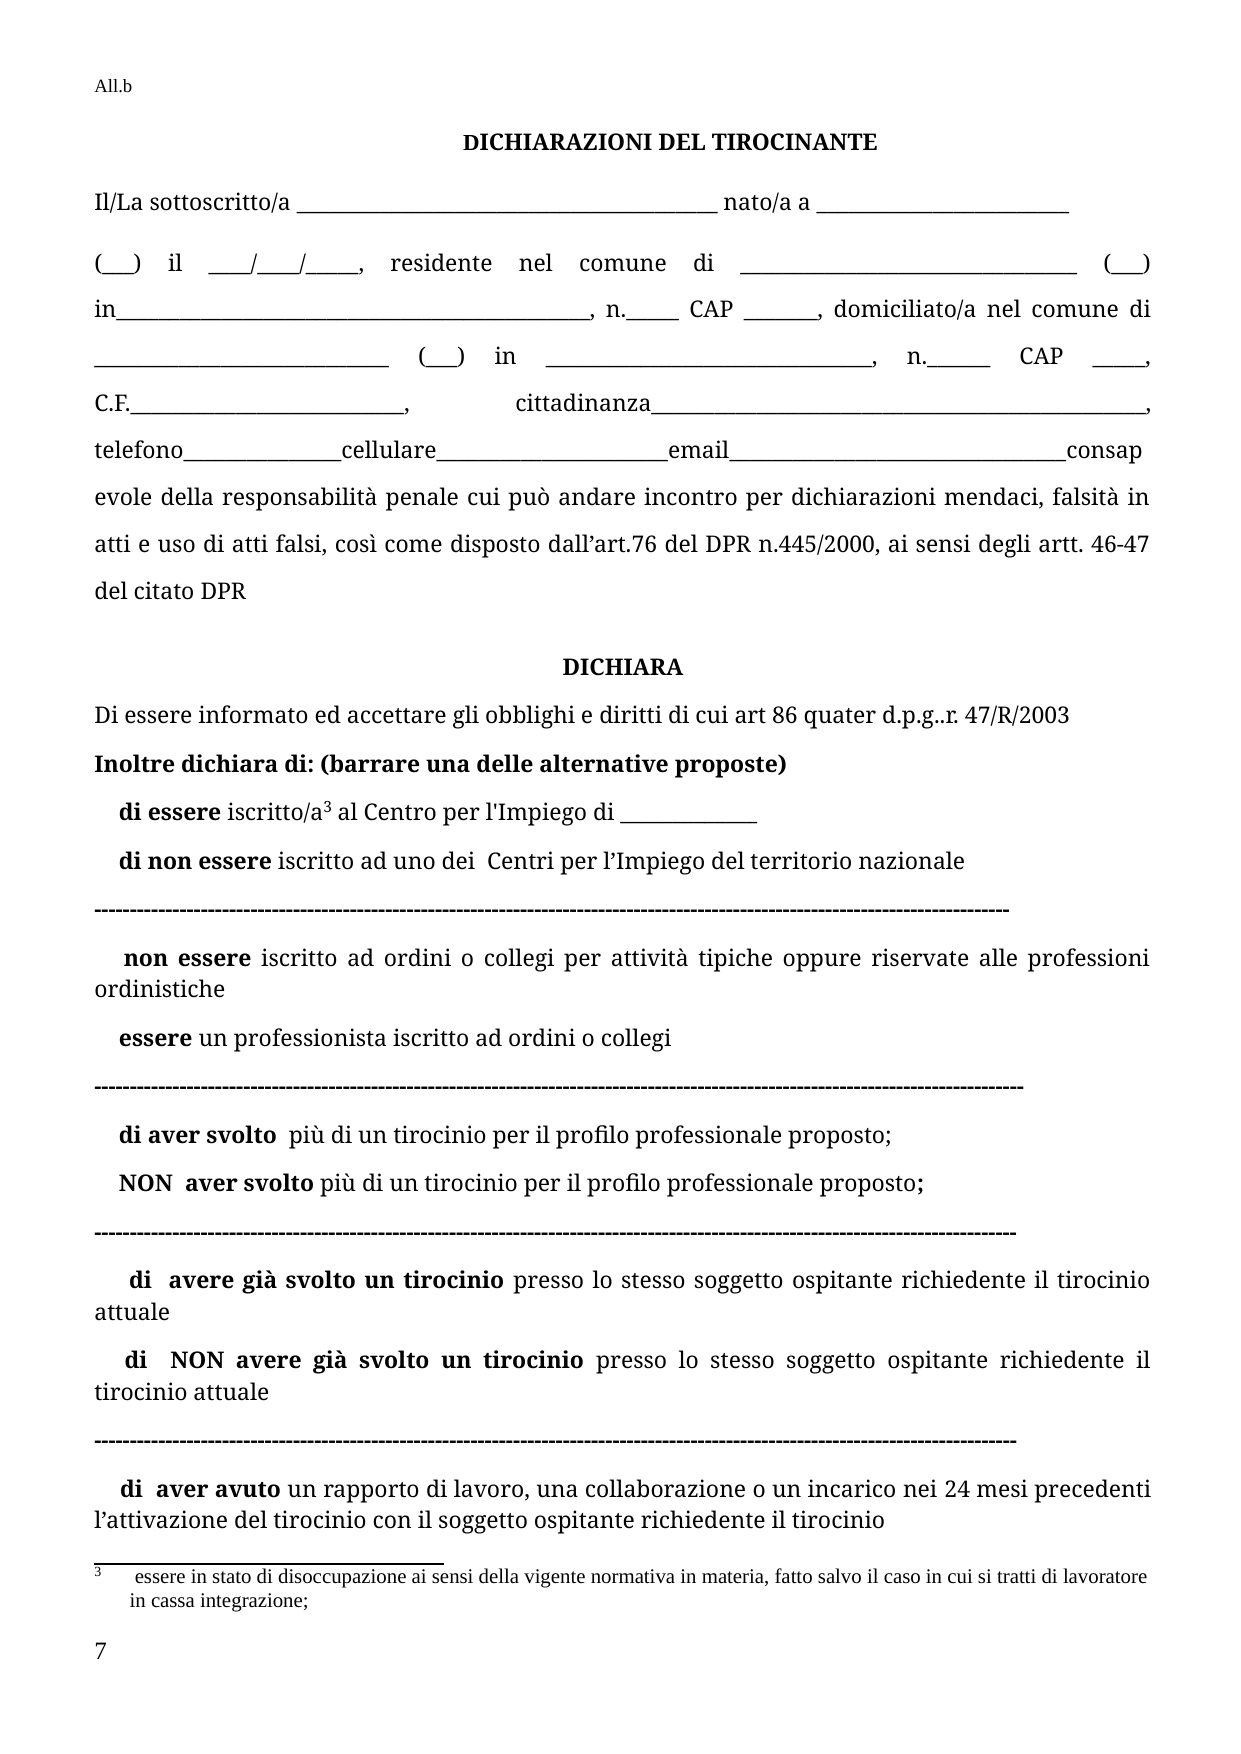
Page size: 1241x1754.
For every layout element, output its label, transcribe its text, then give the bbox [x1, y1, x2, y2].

text  non essere iscritto ad ordini o collegi per attività tipiche oppure riservate alle professioni ordinistiche [94, 942, 1151, 1004]
text ----------------------------------------------------------------------------------------------------------------------------------- [94, 1070, 1151, 1102]
text DICHIARAZIONI DEL TIROCINANTE [94, 126, 1151, 157]
text  NON aver svolto più di un tirocinio per il profilo professionale proposto; [94, 1167, 1151, 1199]
text  di non essere iscritto ad uno dei Centri per l’Impiego del territorio nazionale [94, 845, 1151, 876]
text  di NON avere già svolto un tirocinio presso lo stesso soggetto ospitante richiedente il tirocinio attuale [94, 1344, 1151, 1407]
text  di essere iscritto/a al Centro per l'Impiego di _____________ [94, 796, 1151, 828]
text ---------------------------------------------------------------------------------------------------------------------------------- [94, 1424, 1151, 1455]
text All.b [94, 75, 1151, 97]
text Di essere informato ed accettare gli obblighi e diritti di cui art 86 quater d.p.g..r. 47/R/2003 [94, 699, 1151, 731]
text  essere un professionista iscritto ad ordini o collegi [94, 1022, 1151, 1053]
text  di aver avuto un rapporto di lavoro, una collaborazione o un incarico nei 24 mesi precedenti l’attivazione del tirocinio con il soggetto ospitante richiedente il tirocinio [94, 1473, 1151, 1535]
text  di aver svolto più di un tirocinio per il profilo professionale proposto; [94, 1119, 1151, 1150]
text ---------------------------------------------------------------------------------------------------------------------------------- [94, 1216, 1151, 1247]
text Inoltre dichiara di: (barrare una delle alternative proposte) [94, 748, 1151, 779]
text (___) il ____/____/_____, residente nel comune di ________________________________ (___) in_____________________________________________, n._____ CAP _______, domiciliato/a nel comune di ____________________________ (___) in _______________________________, n.______ CAP _____, C.F.__________________________, cittadinanza_______________________________________________, telefono_______________cellulare______________________email________________________________consapevole della responsabilità penale cui può andare incontro per dichiarazioni mendaci, falsità in atti e uso di atti falsi, così come disposto dall’art.76 del DPR n.445/2000, ai sensi degli artt. 46-47 del citato DPR [94, 247, 1151, 606]
text DICHIARA [94, 651, 1151, 682]
text  di avere già svolto un tirocinio presso lo stesso soggetto ospitante richiedente il tirocinio attuale [94, 1264, 1151, 1327]
text Il/La sottoscritto/a ________________________________________ nato/a a ________________________ [94, 186, 1151, 217]
text --------------------------------------------------------------------------------------------------------------------------------- [94, 893, 1151, 925]
text essere in stato di disoccupazione ai sensi della vigente normativa in materia, fatto salvo il caso in cui si tratti di lavoratore in cassa integrazione; [94, 1564, 1151, 1612]
